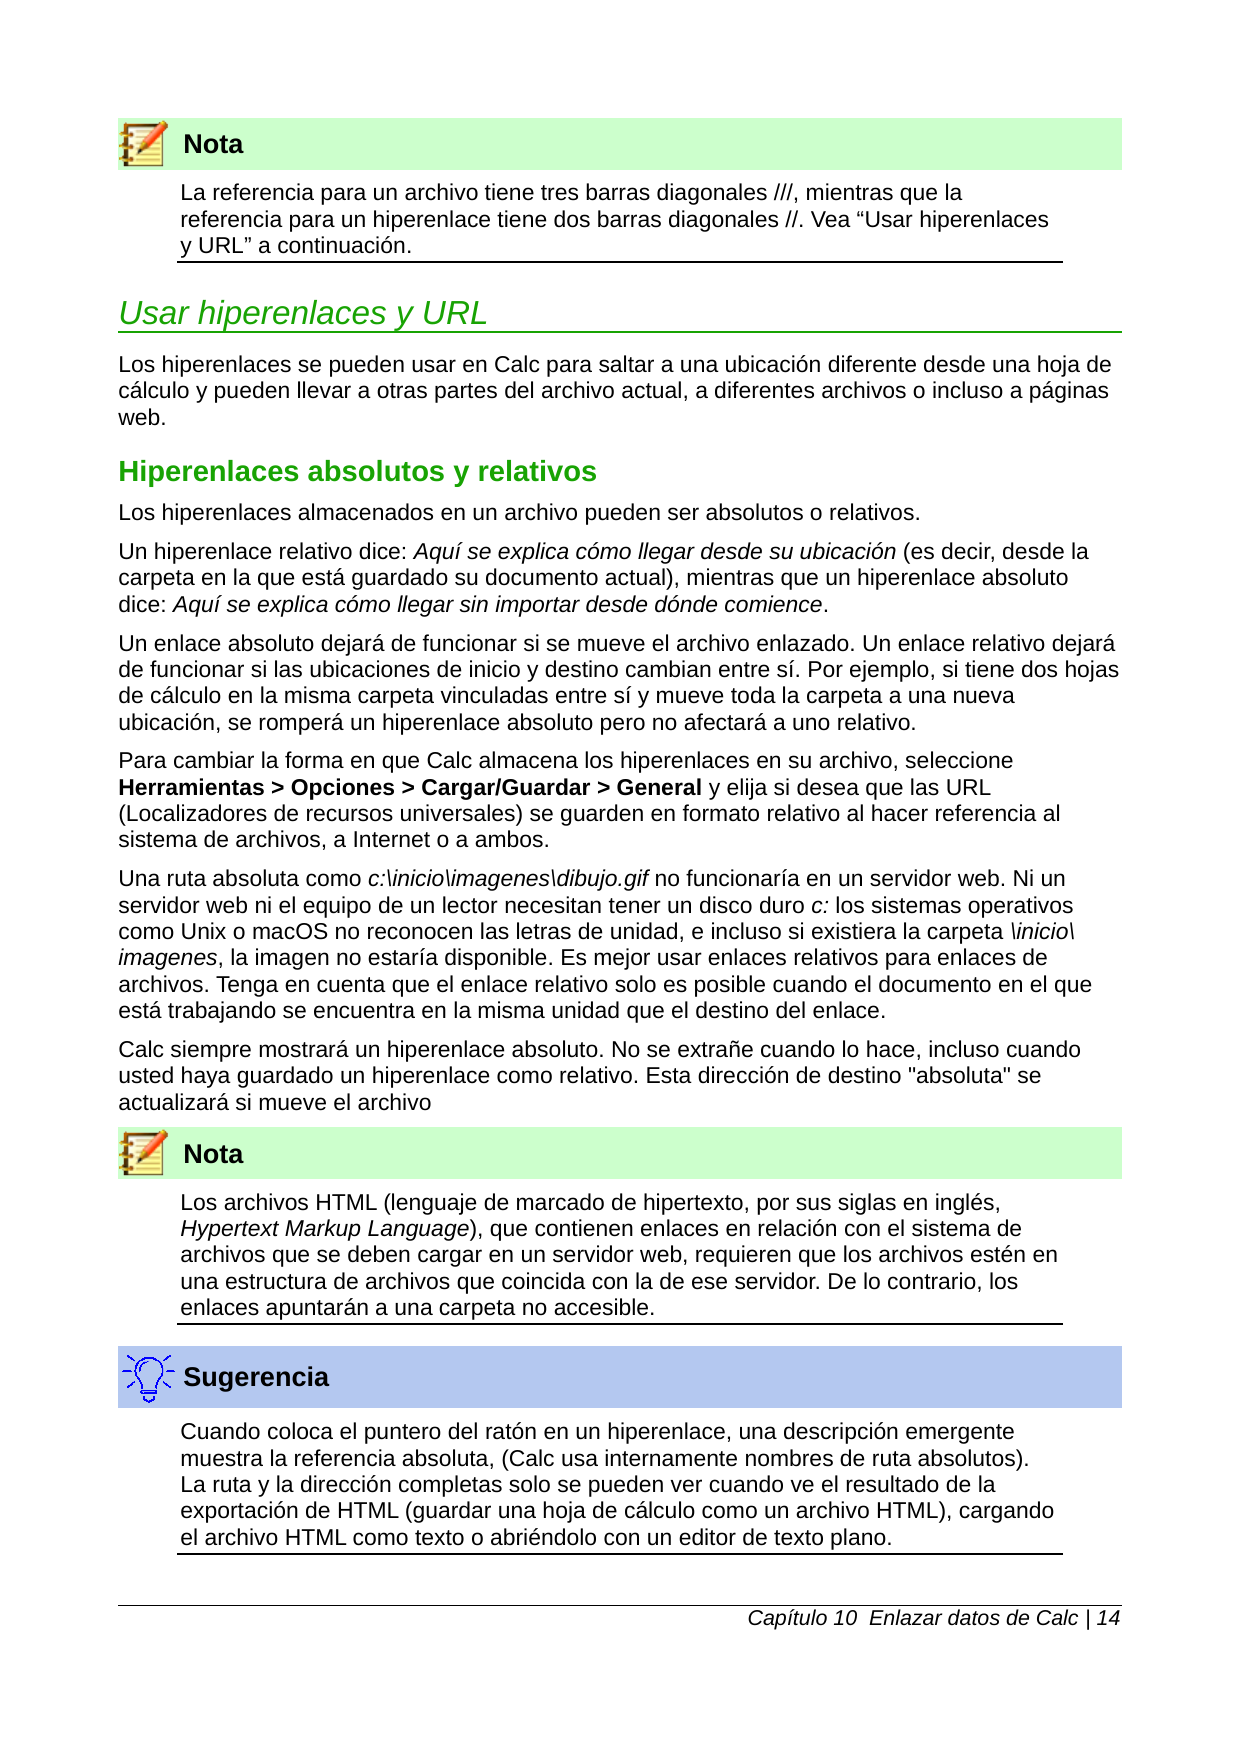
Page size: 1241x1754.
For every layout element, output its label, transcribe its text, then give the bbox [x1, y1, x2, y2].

picture [119, 119, 170, 170]
text Una ruta absoluta como c:\inicio\imagenes\dibujo.gif no funcionaría en un servidor web. Ni un servidor web ni el equipo de un lector necesitan tener un disco duro c: los sistemas operativos como Unix o macOS no reconocen las letras de unidad, e incluso si existiera la carpeta \inicio\imagenes, la imagen no estaría disponible. Es mejor usar enlaces relativos para enlaces de archivos. Tenga en cuenta que el enlace relativo solo es posible cuando el documento en el que está trabajando se encuentra en la misma unidad que el destino del enlace. [118, 865, 1122, 1023]
subtitle Usar hiperenlaces y URL [118, 293, 1122, 331]
text Un hiperenlace relativo dice: Aquí se explica cómo llegar desde su ubicación (es decir, desde la carpeta en la que está guardado su documento actual), mientras que un hiperenlace absoluto dice: Aquí se explica cómo llegar sin importar desde dónde comience. [118, 538, 1122, 617]
text Para cambiar la forma en que Calc almacena los hiperenlaces en su archivo, seleccione Herramientas > Opciones > Cargar/Guardar > General y elija si desea que las URL (Localizadores de recursos universales) se guarden en formato relativo al hacer referencia al sistema de archivos, a Internet o a ambos. [118, 747, 1122, 853]
subtitle Sugerencia [118, 1346, 1122, 1408]
text Calc siempre mostrará un hiperenlace absoluto. No se extrañe cuando lo hace, incluso cuando usted haya guardado un hiperenlace como relativo. Esta dirección de destino "absoluta" se actualizará si mueve el archivo [118, 1036, 1122, 1115]
subtitle Nota [118, 1127, 1122, 1179]
picture [119, 1128, 170, 1179]
text Los hiperenlaces almacenados en un archivo pueden ser absolutos o relativos. [118, 499, 1122, 525]
text La referencia para un archivo tiene tres barras diagonales ///, mientras que la referencia para un hiperenlace tiene dos barras diagonales //. Vea “Usar hiperenlaces y URL” a continuación. [177, 176, 1063, 261]
text Cuando coloca el puntero del ratón en un hiperenlace, una descripción emergente muestra la referencia absoluta, (Calc usa internamente nombres de ruta absolutos). La ruta y la dirección completas solo se pueden ver cuando ve el resultado de la exportación de HTML (guardar una hoja de cálculo como un archivo HTML), cargando el archivo HTML como texto o abriéndolo con un editor de texto plano. [177, 1415, 1063, 1553]
subtitle Nota [118, 118, 1122, 170]
text Los hiperenlaces se pueden usar en Calc para saltar a una ubicación diferente desde una hoja de cálculo y pueden llevar a otras partes del archivo actual, a diferentes archivos o incluso a páginas web. [118, 351, 1122, 430]
picture [119, 1347, 179, 1407]
subtitle Hiperenlaces absolutos y relativos [118, 454, 1122, 487]
text Los archivos HTML (lenguaje de marcado de hipertexto, por sus siglas en inglés, Hypertext Markup Language), que contienen enlaces en relación con el sistema de archivos que se deben cargar en un servidor web, requieren que los archivos estén en una estructura de archivos que coincida con la de ese servidor. De lo contrario, los enlaces apuntarán a una carpeta no accesible. [177, 1186, 1063, 1323]
text Un enlace absoluto dejará de funcionar si se mueve el archivo enlazado. Un enlace relativo dejará de funcionar si las ubicaciones de inicio y destino cambian entre sí. Por ejemplo, si tiene dos hojas de cálculo en la misma carpeta vinculadas entre sí y mueve toda la carpeta a una nueva ubicación, se romperá un hiperenlace absoluto pero no afectará a uno relativo. [118, 629, 1122, 735]
